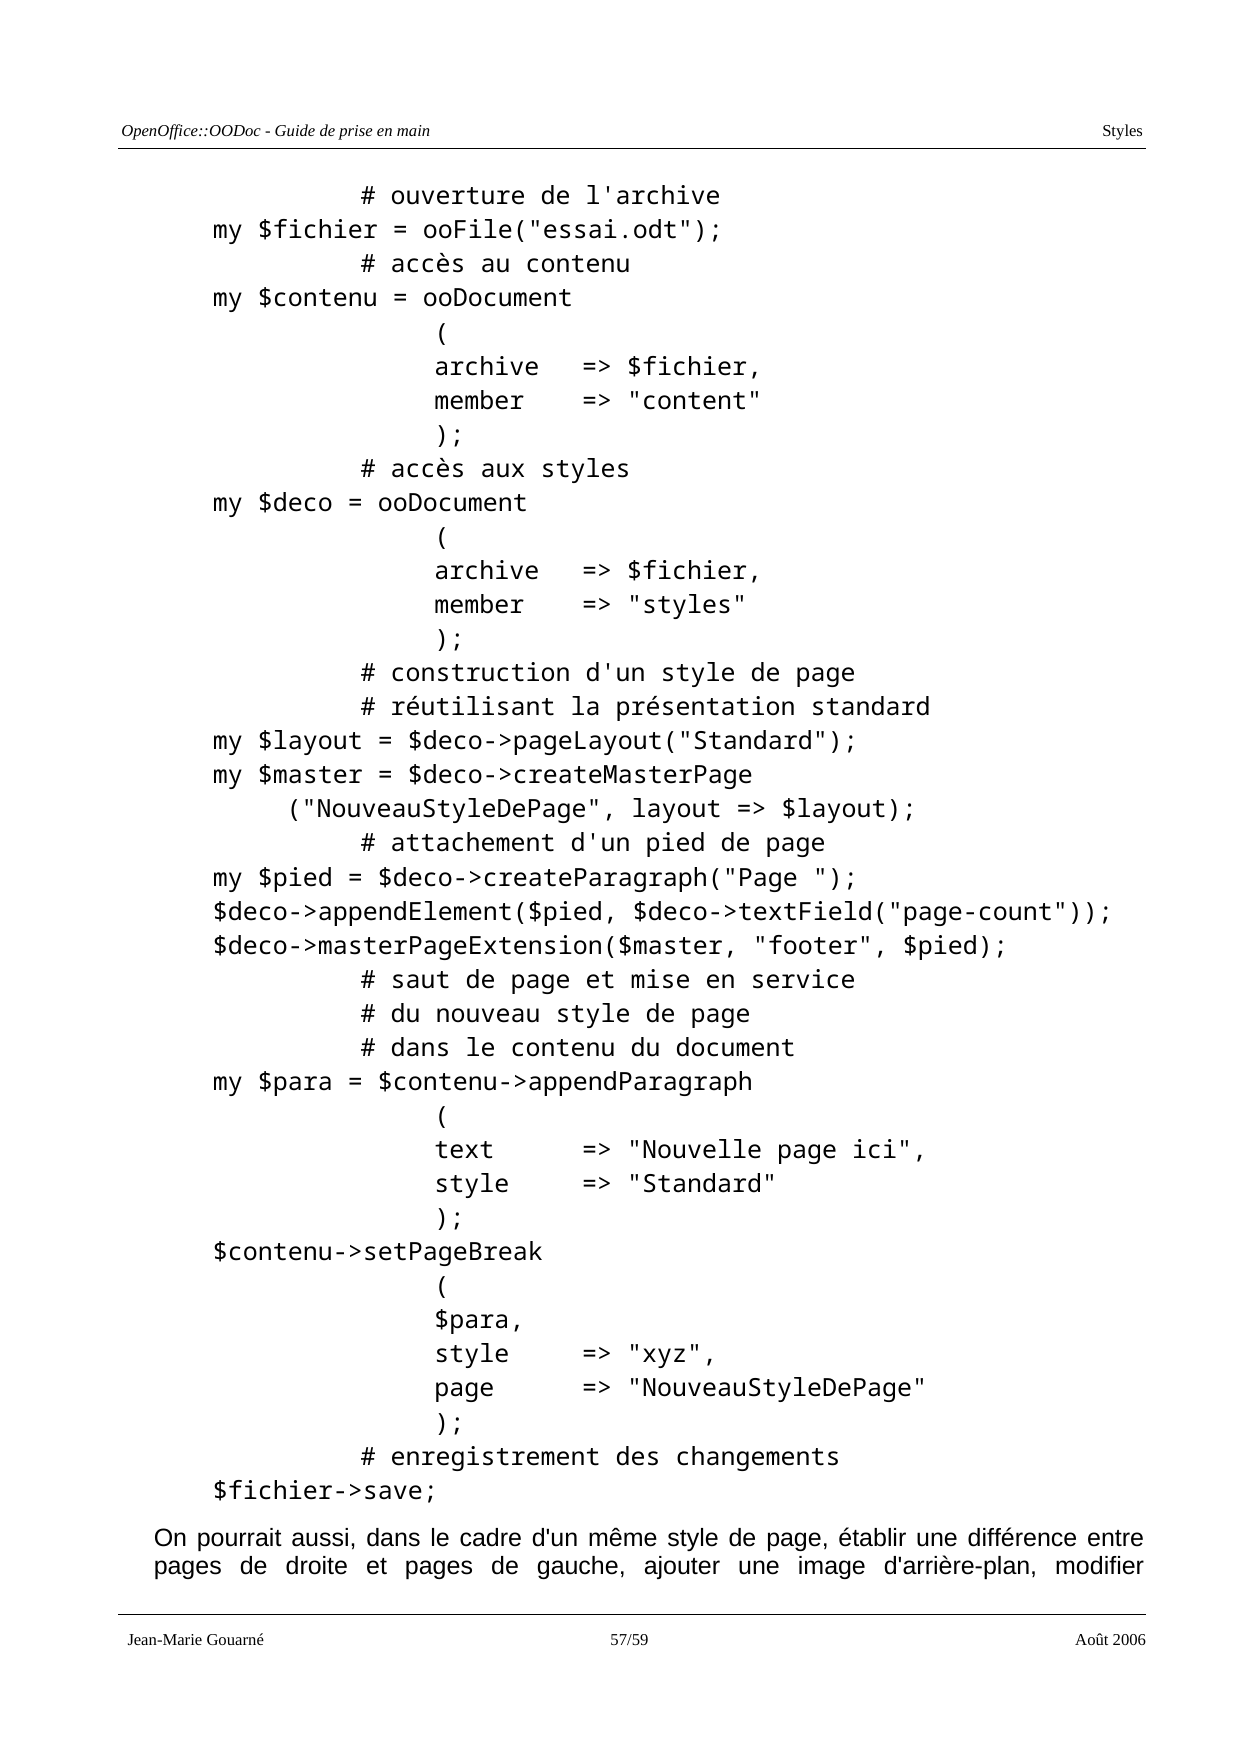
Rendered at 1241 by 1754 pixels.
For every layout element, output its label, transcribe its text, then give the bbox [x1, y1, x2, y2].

text # ouverture de l'archive my $fichier = ooFile("essai.odt"); # accès au contenu my $contenu = ooDocument ( archive => $fichier, member => "content" ); # accès aux styles my $deco = ooDocument ( archive => $fichier, member => "styles" ); # construction d'un style de page # réutilisant la présentation standard my $layout = $deco->pageLayout("Standard"); my $master = $deco->createMasterPage ("NouveauStyleDePage", layout => $layout); # attachement d'un pied de page my $pied = $deco->createParagraph("Page "); $deco->appendElement($pied, $deco->textField("page-count")); $deco->masterPageExtension($master, "footer", $pied); # saut de page et mise en service # du nouveau style de page # dans le contenu du document my $para = $contenu->appendParagraph ( text => "Nouvelle page ici", style => "Standard" ); $contenu->setPageBreak ( $para, style => "xyz", page => "NouveauStyleDePage" ); # enregistrement des changements $fichier->save; [213, 178, 1146, 1506]
text On pourrait aussi, dans le cadre d'un même style de page, établir une différence entre pages de droite et pages de gauche, ajouter une image d'arrière-plan, modifier [153, 1524, 1146, 1580]
